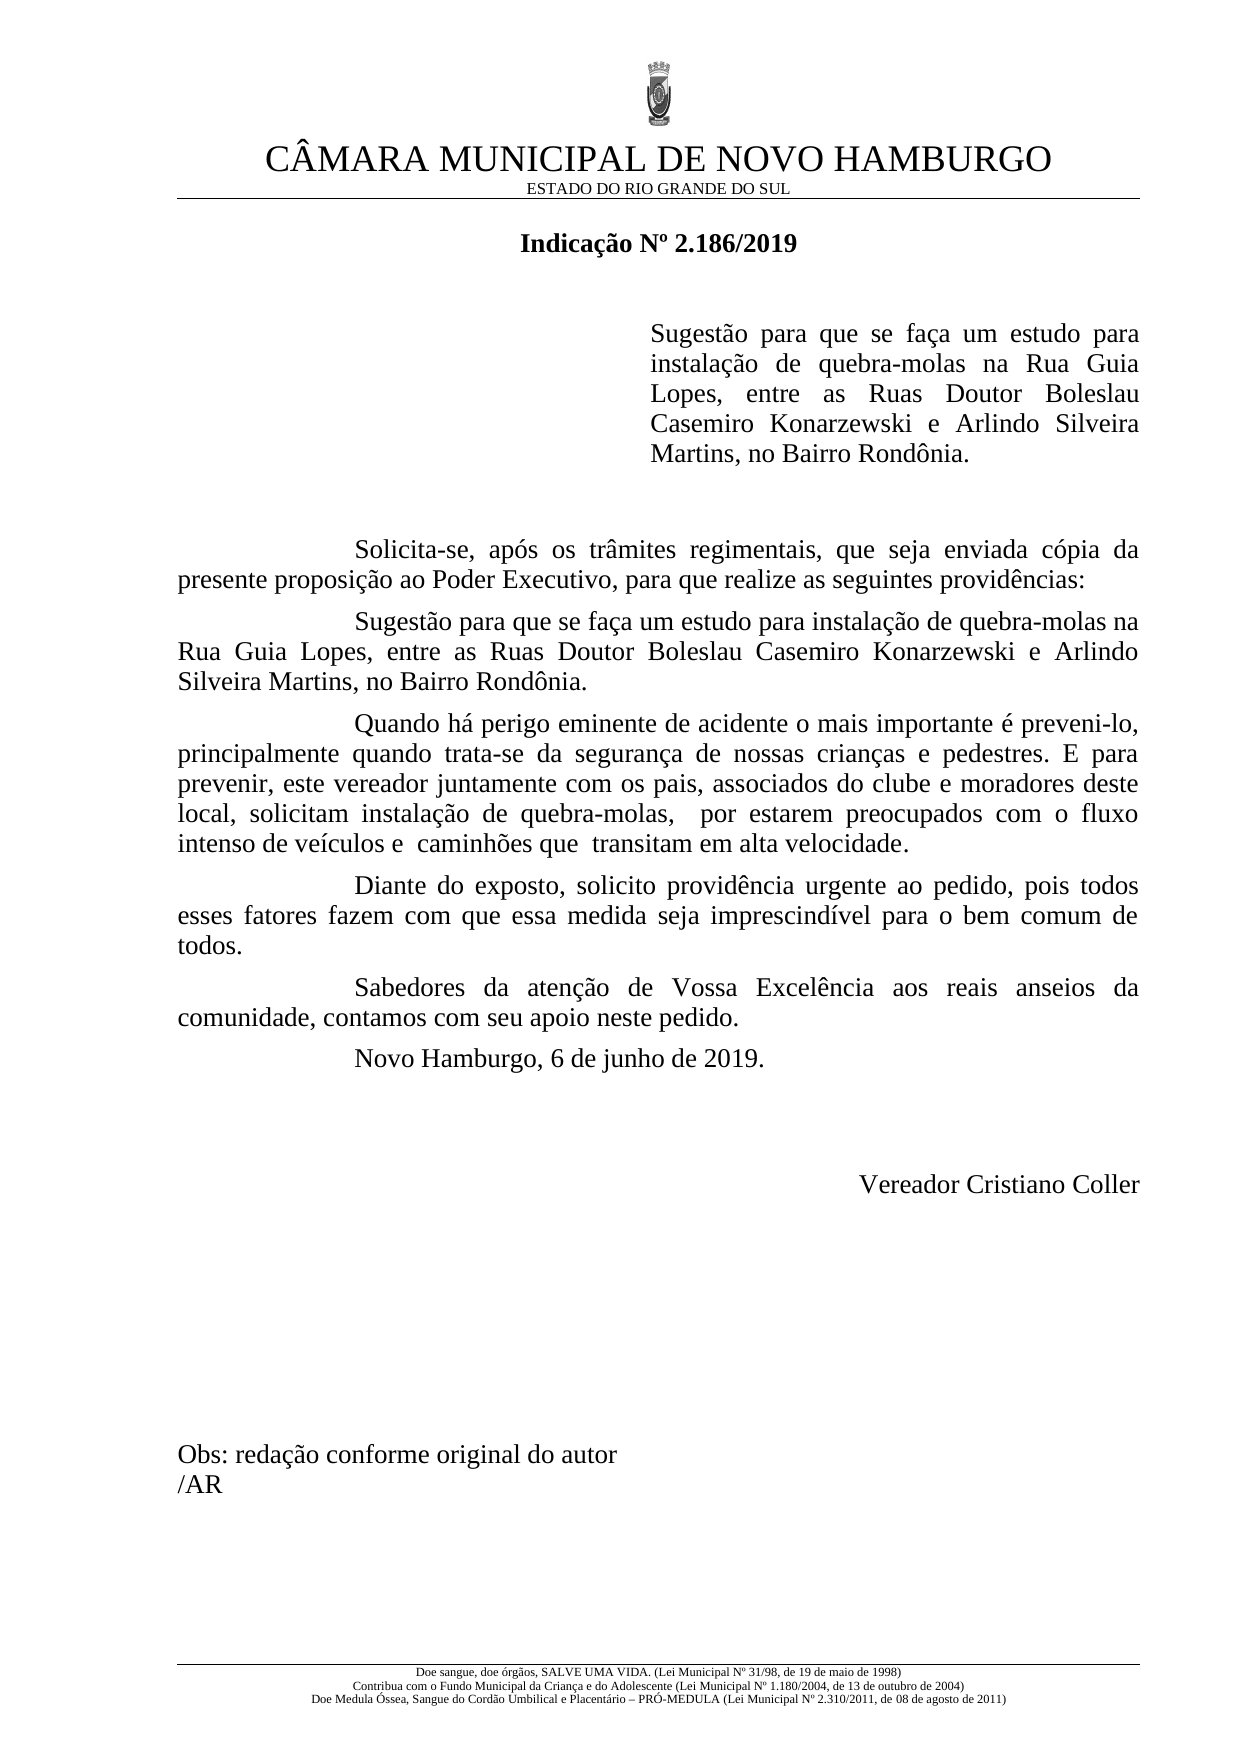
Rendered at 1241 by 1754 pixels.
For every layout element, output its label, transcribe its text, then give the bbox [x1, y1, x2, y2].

text Sugestão para que se faça um estudo para instalação de quebra-molas na Rua Guia Lopes, entre as Ruas Doutor Boleslau Casemiro Konarzewski e Arlindo Silveira Martins, no Bairro Rondônia. [650, 318, 1140, 468]
text /AR [177, 1469, 1140, 1499]
text Diante do exposto, solicito providência urgente ao pedido, pois todos esses fatores fazem com que essa medida seja imprescindível para o bem comum de todos. [177, 870, 1140, 960]
text Quando há perigo eminente de acidente o mais importante é preveni-lo, principalmente quando trata-se da segurança de nossas crianças e pedestres. E para prevenir, este vereador juntamente com os pais, associados do clube e moradores deste local, solicitam instalação de quebra-molas, por estarem preocupados com o fluxo intenso de veículos e caminhões que transitam em alta velocidade. [177, 708, 1140, 858]
text Sugestão para que se faça um estudo para instalação de quebra-molas na Rua Guia Lopes, entre as Ruas Doutor Boleslau Casemiro Konarzewski e Arlindo Silveira Martins, no Bairro Rondônia. [177, 606, 1140, 696]
text Solicita-se, após os trâmites regimentais, que seja enviada cópia da presente proposição ao Poder Executivo, para que realize as seguintes providências: [177, 534, 1140, 594]
text Sabedores da atenção de Vossa Excelência aos reais anseios da comunidade, contamos com seu apoio neste pedido. [177, 972, 1140, 1032]
text Indicação Nº 2.186/2019 [177, 228, 1140, 258]
text Obs: redação conforme original do autor [177, 1439, 1140, 1469]
text Vereador Cristiano Coller [177, 1169, 1140, 1199]
text Novo Hamburgo, 6 de junho de 2019. [177, 1044, 1140, 1074]
